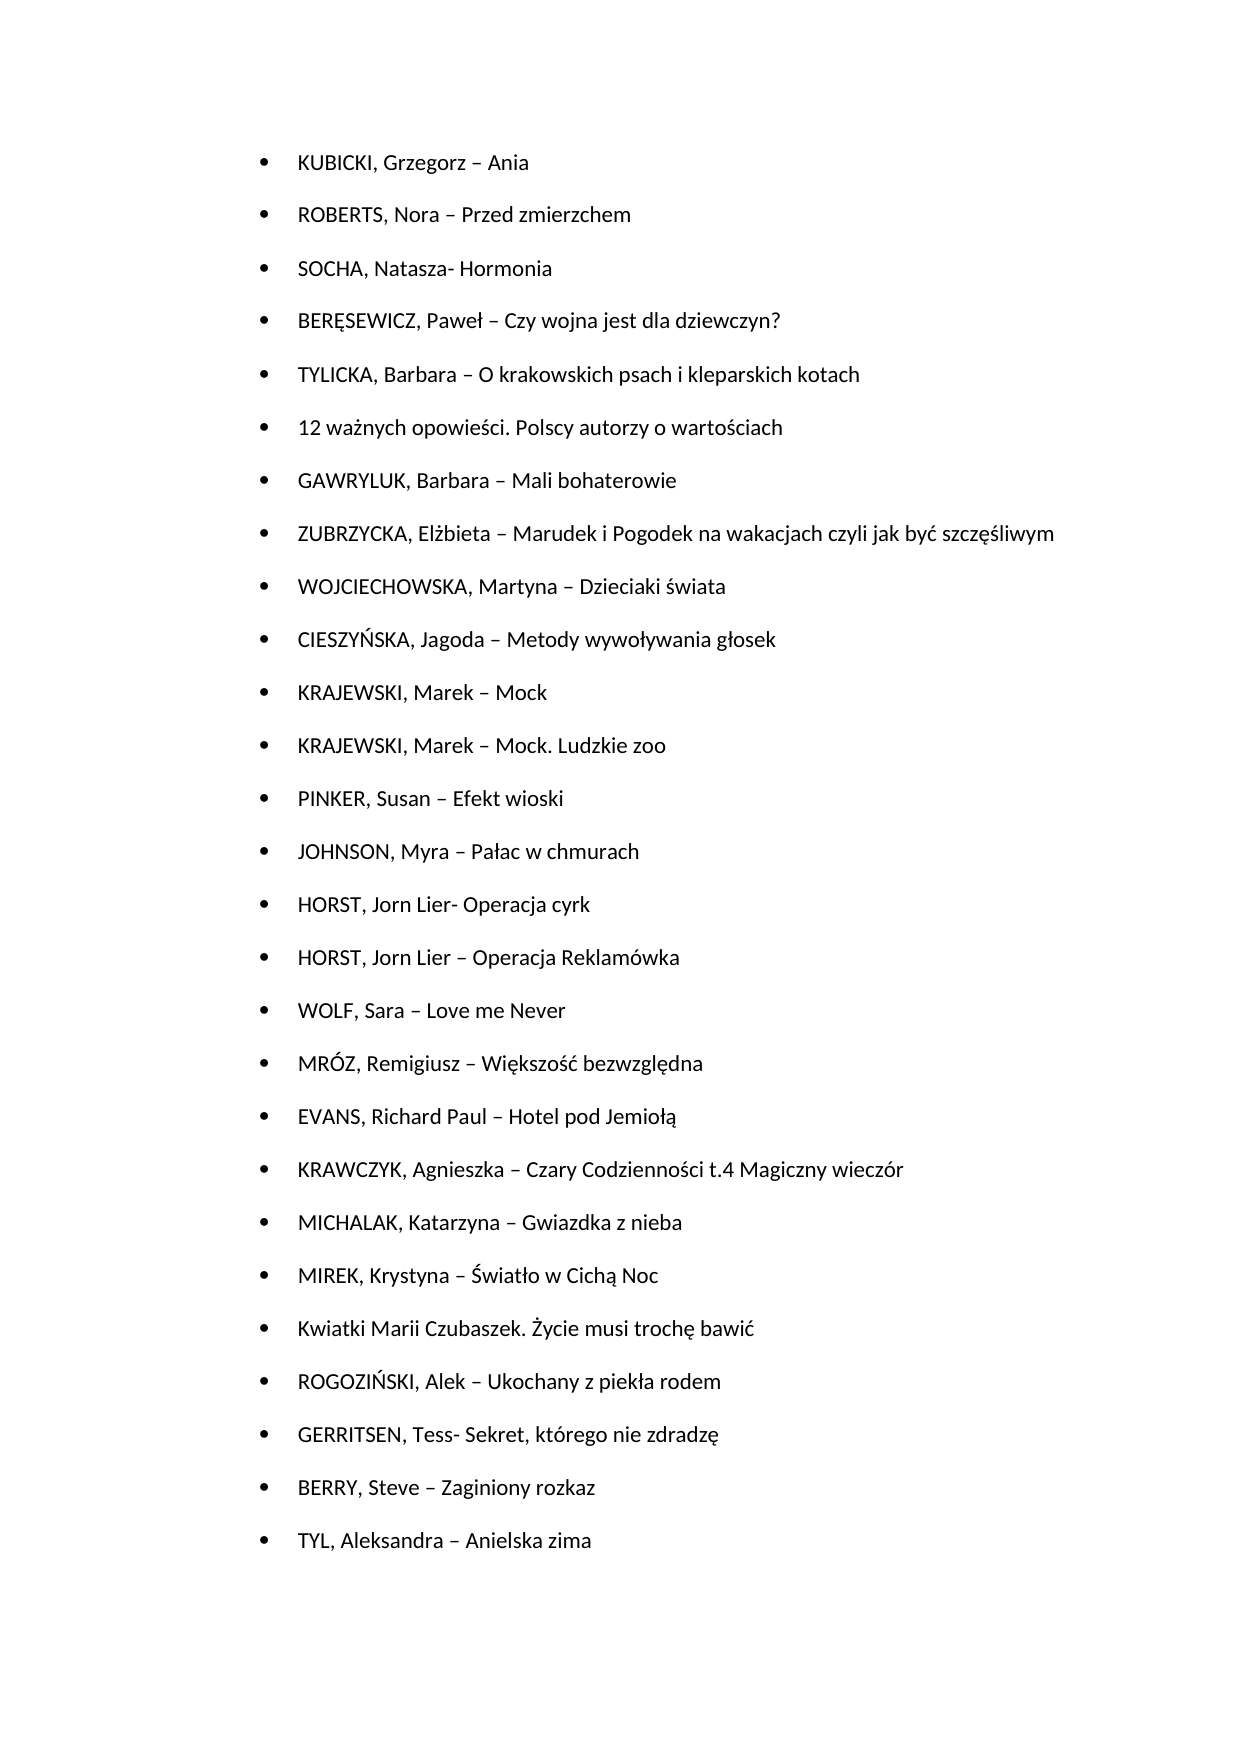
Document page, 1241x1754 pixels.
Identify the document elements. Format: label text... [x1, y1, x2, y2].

list GERRITSEN, Tess- Sekret, którego nie zdradzę [260, 1420, 1093, 1448]
list WOLF, Sara – Love me Never [260, 996, 1093, 1024]
list PINKER, Susan – Efekt wioski [260, 784, 1093, 812]
list EVANS, Richard Paul – Hotel pod Jemiołą [260, 1102, 1093, 1130]
list HORST, Jorn Lier- Operacja cyrk [260, 890, 1093, 918]
list KRAJEWSKI, Marek – Mock. Ludzkie zoo [260, 731, 1093, 759]
list JOHNSON, Myra – Pałac w chmurach [260, 837, 1093, 865]
list WOJCIECHOWSKA, Martyna – Dzieciaki świata [260, 572, 1093, 600]
list Kwiatki Marii Czubaszek. Życie musi trochę bawić [260, 1314, 1093, 1342]
list ROGOZIŃSKI, Alek – Ukochany z piekła rodem [260, 1367, 1093, 1395]
list TYLICKA, Barbara – O krakowskich psach i kleparskich kotach [260, 360, 1093, 388]
list KRAJEWSKI, Marek – Mock [260, 678, 1093, 706]
list KRAWCZYK, Agnieszka – Czary Codzienności t.4 Magiczny wieczór [260, 1155, 1093, 1183]
list GAWRYLUK, Barbara – Mali bohaterowie [260, 466, 1093, 494]
list TYL, Aleksandra – Anielska zima [260, 1526, 1093, 1554]
list MIREK, Krystyna – Światło w Cichą Noc [260, 1261, 1093, 1289]
list 12 ważnych opowieści. Polscy autorzy o wartościach [260, 413, 1093, 441]
list KUBICKI, Grzegorz – Ania [260, 148, 1093, 176]
list CIESZYŃSKA, Jagoda – Metody wywoływania głosek [260, 625, 1093, 653]
list ZUBRZYCKA, Elżbieta – Marudek i Pogodek na wakacjach czyli jak być szczęśliwym [260, 519, 1093, 547]
list MRÓZ, Remigiusz – Większość bezwzględna [260, 1049, 1093, 1077]
list BERĘSEWICZ, Paweł – Czy wojna jest dla dziewczyn? [260, 307, 1093, 335]
list HORST, Jorn Lier – Operacja Reklamówka [260, 943, 1093, 971]
list MICHALAK, Katarzyna – Gwiazdka z nieba [260, 1208, 1093, 1236]
list BERRY, Steve – Zaginiony rozkaz [260, 1473, 1093, 1501]
list ROBERTS, Nora – Przed zmierzchem [260, 201, 1093, 229]
list SOCHA, Natasza- Hormonia [260, 254, 1093, 282]
